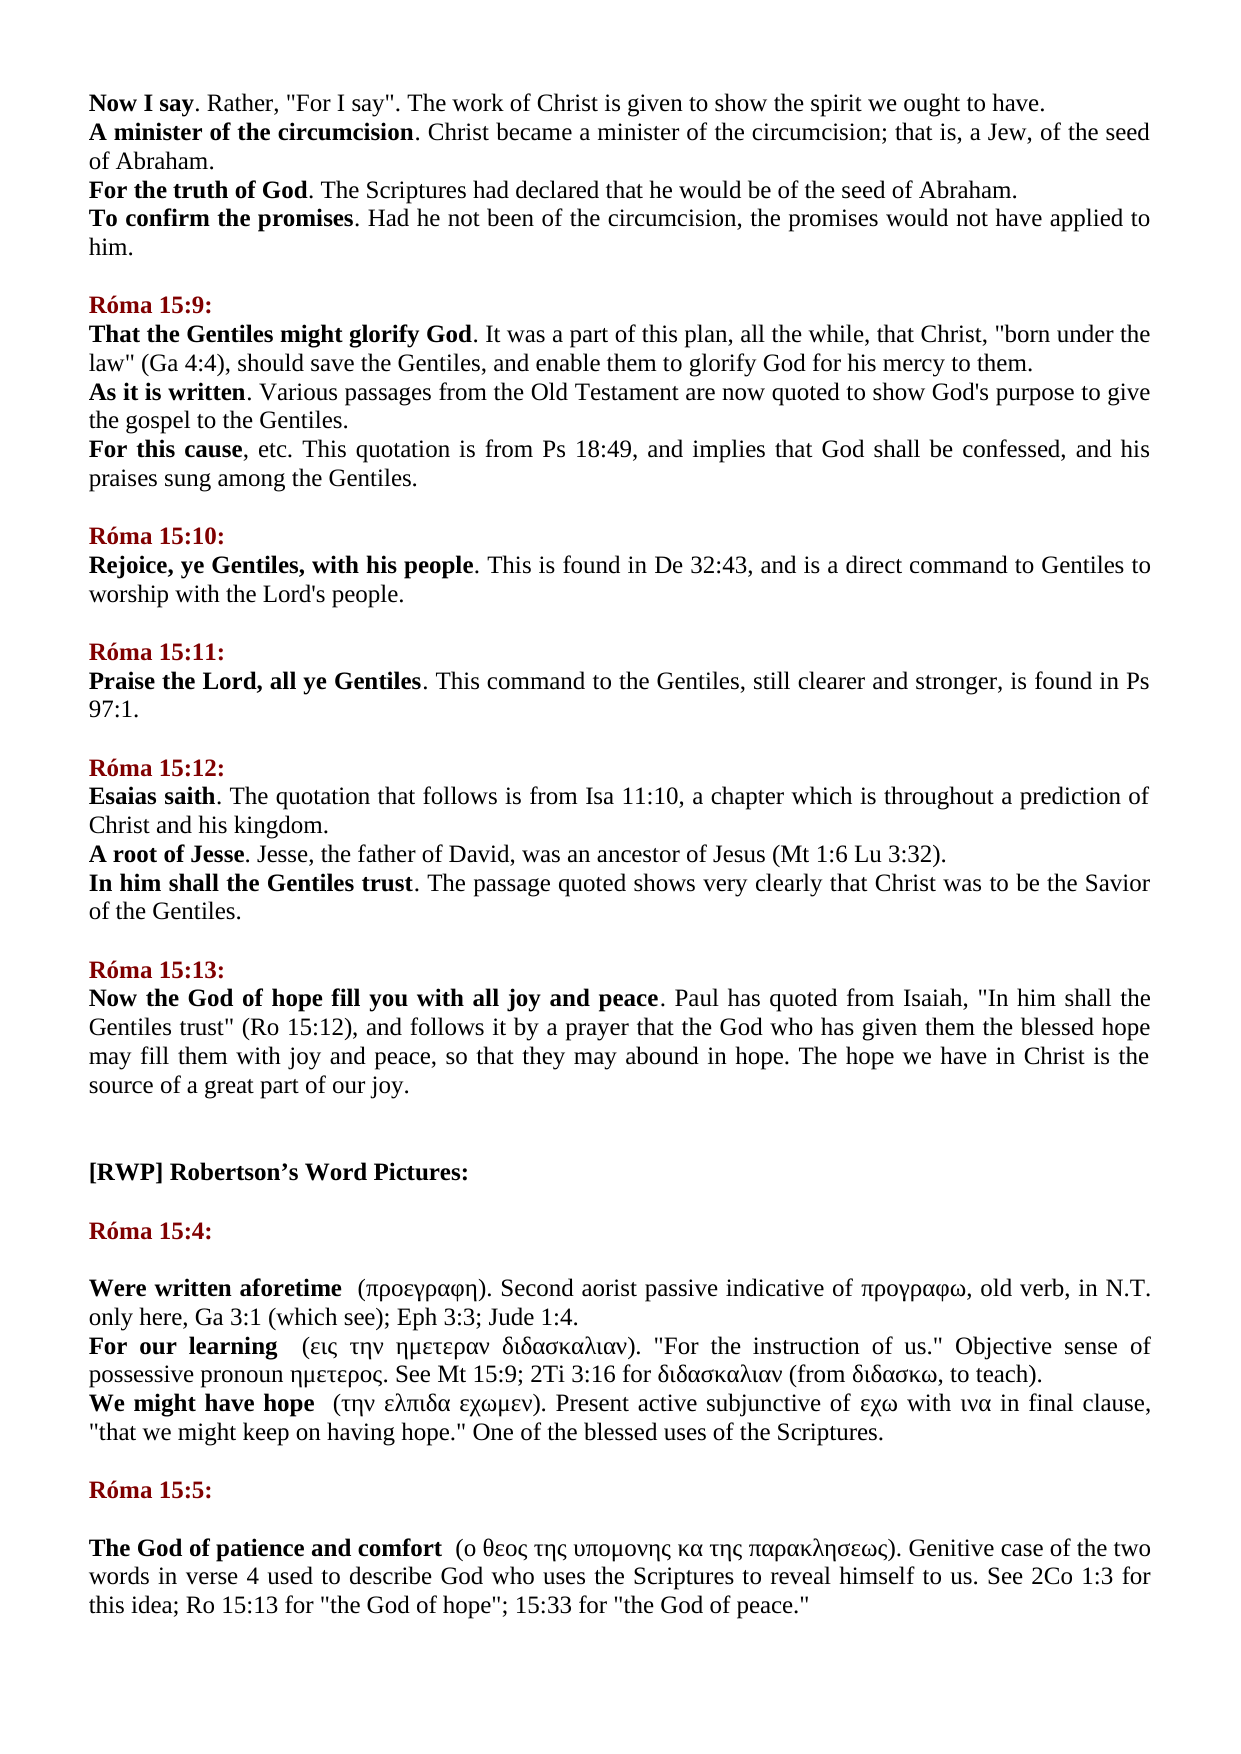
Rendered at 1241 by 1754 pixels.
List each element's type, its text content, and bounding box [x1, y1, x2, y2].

text Now I say. Rather, "For I say". The work of Christ is given to show the spirit we ought to have. A minister of the circumcision. Christ became a minister of the circumcision; that is, a Jew, of the seed of Abraham. For the truth of God. The Scriptures had declared that he would be of the seed of Abraham. To confirm the promises. Had he not been of the circumcision, the promises would not have applied to him. [88, 88, 1152, 261]
text Róma 15:10: [88, 521, 1152, 550]
text Were written aforetime (προεγραφη). Second aorist passive indicative of προγραφω, old verb, in N.T. only here, Ga 3:1 (which see); Eph 3:3; Jude 1:4. [88, 1273, 1152, 1331]
text Róma 15:13: [88, 955, 1152, 983]
text We might have hope (την ελπιδα εχωμεν). Present active subjunctive of εχω with ινα in final clause, "that we might keep on having hope." One of the blessed uses of the Scriptures. [88, 1388, 1152, 1446]
text Praise the Lord, all ye Gentiles. This command to the Gentiles, still clearer and stronger, is found in Ps 97:1. [88, 666, 1152, 723]
text Róma 15:11: [88, 637, 1152, 666]
text [RWP] Robertson’s Word Pictures: [88, 1157, 1152, 1186]
text The God of patience and comfort (ο θεος της υπομονης κα της παρακλησεως). Genitive case of the two words in verse 4 used to describe God who uses the Scriptures to reveal himself to us. See 2Co 1:3 for this idea; Ro 15:13 for "the God of hope"; 15:33 for "the God of peace." [88, 1533, 1152, 1619]
text Róma 15:4: [88, 1216, 1152, 1244]
text Róma 15:12: [88, 753, 1152, 781]
text Esaias saith. The quotation that follows is from Isa 11:10, a chapter which is throughout a prediction of Christ and his kingdom. A root of Jesse. Jesse, the father of David, was an ancestor of Jesus (Mt 1:6 Lu 3:32). In him shall the Gentiles trust. The passage quoted shows very clearly that Christ was to be the Savior of the Gentiles. [88, 781, 1152, 925]
text That the Gentiles might glorify God. It was a part of this plan, all the while, that Christ, "born under the law" (Ga 4:4), should save the Gentiles, and enable them to glorify God for his mercy to them. As it is written. Various passages from the Old Testament are now quoted to show God's purpose to give the gospel to the Gentiles. For this cause, etc. This quotation is from Ps 18:49, and implies that God shall be confessed, and his praises sung among the Gentiles. [88, 319, 1152, 492]
text Róma 15:9: [88, 291, 1152, 319]
text Now the God of hope fill you with all joy and peace. Paul has quoted from Isaiah, "In him shall the Gentiles trust" (Ro 15:12), and follows it by a prayer that the God who has given them the blessed hope may fill them with joy and peace, so that they may abound in hope. The hope we have in Christ is the source of a great part of our joy. [88, 983, 1152, 1098]
text Rejoice, ye Gentiles, with his people. This is found in De 32:43, and is a direct command to Gentiles to worship with the Lord's people. [88, 550, 1152, 607]
text For our learning (εις την ημετεραν διδασκαλιαν). "For the instruction of us." Objective sense of possessive pronoun ημετερος. See Mt 15:9; 2Ti 3:16 for διδασκαλιαν (from διδασκω, to teach). [88, 1331, 1152, 1388]
text Róma 15:5: [88, 1475, 1152, 1504]
